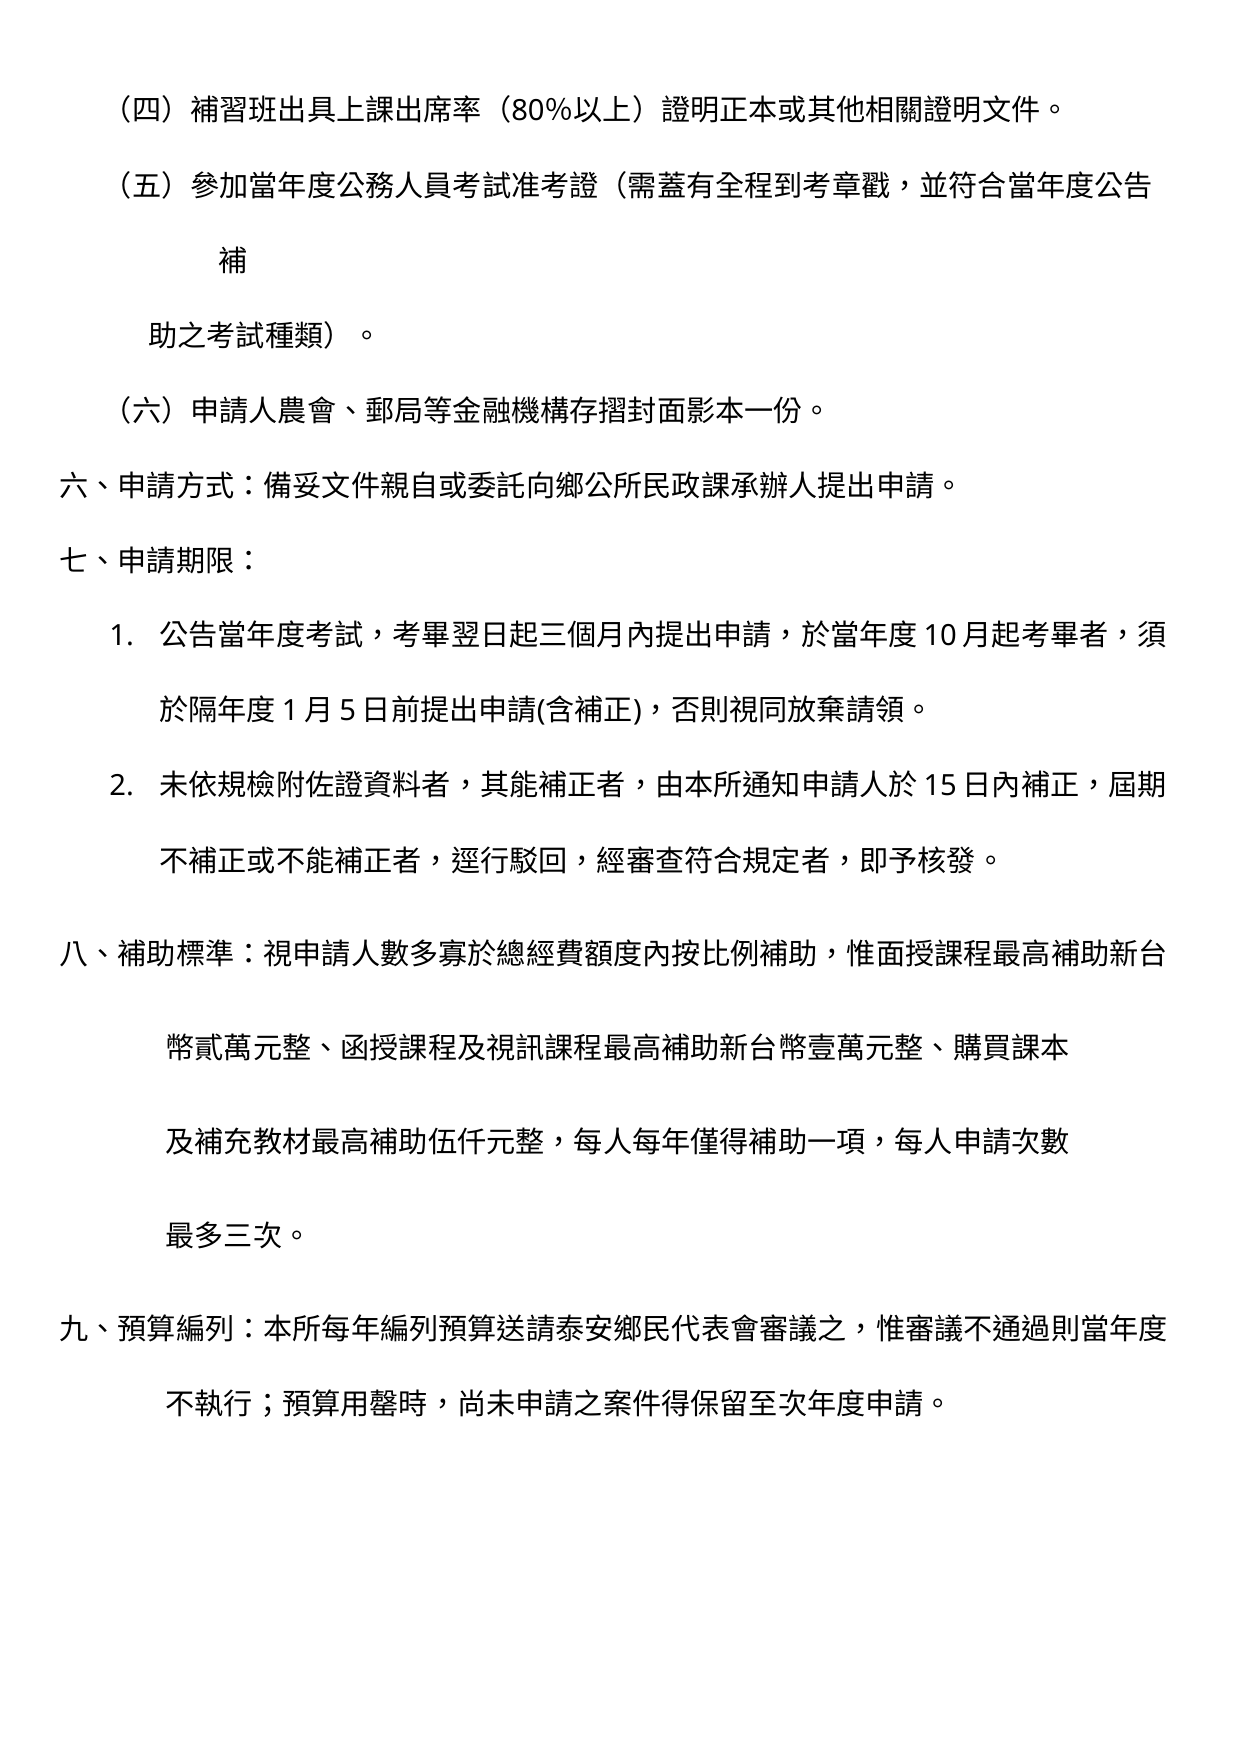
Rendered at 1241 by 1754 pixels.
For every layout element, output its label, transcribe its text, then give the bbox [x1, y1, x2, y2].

text 幣貳萬元整、函授課程及視訊課程最高補助新台幣壹萬元整、購買課本 [59, 1008, 1181, 1083]
text 八、補助標準：視申請人數多寡於總經費額度內按比例補助，惟面授課程最高補助新台 [59, 914, 1181, 989]
text 六、申請方式：備妥文件親自或委託向鄉公所民政課承辦人提出申請。 [59, 446, 1181, 521]
text 七、申請期限： [59, 521, 1181, 596]
text 九、預算編列：本所每年編列預算送請泰安鄉民代表會審議之，惟審議不通過則當年度 [59, 1289, 1181, 1364]
text 最多三次。 [59, 1196, 1181, 1271]
text （六）申請人農會、郵局等金融機構存摺封面影本一份。 [103, 371, 1181, 446]
text 助之考試種類）。 [103, 296, 1181, 371]
list 公告當年度考試，考畢翌日起三個月內提出申請，於當年度10月起考畢者，須於隔年度1月5日前提出申請(含補正)，否則視同放棄請領。 [109, 596, 1181, 746]
text （五）參加當年度公務人員考試准考證（需蓋有全程到考章戳，並符合當年度公告補 [103, 146, 1181, 296]
text （四）補習班出具上課出席率（80％以上）證明正本或其他相關證明文件。 [103, 71, 1181, 146]
list 未依規檢附佐證資料者，其能補正者，由本所通知申請人於15日內補正，屆期不補正或不能補正者，逕行駁回，經審查符合規定者，即予核發。 [109, 746, 1181, 896]
text 及補充教材最高補助伍仟元整，每人每年僅得補助一項，每人申請次數 [59, 1102, 1181, 1177]
text 不執行；預算用罄時，尚未申請之案件得保留至次年度申請。 [59, 1364, 1181, 1439]
